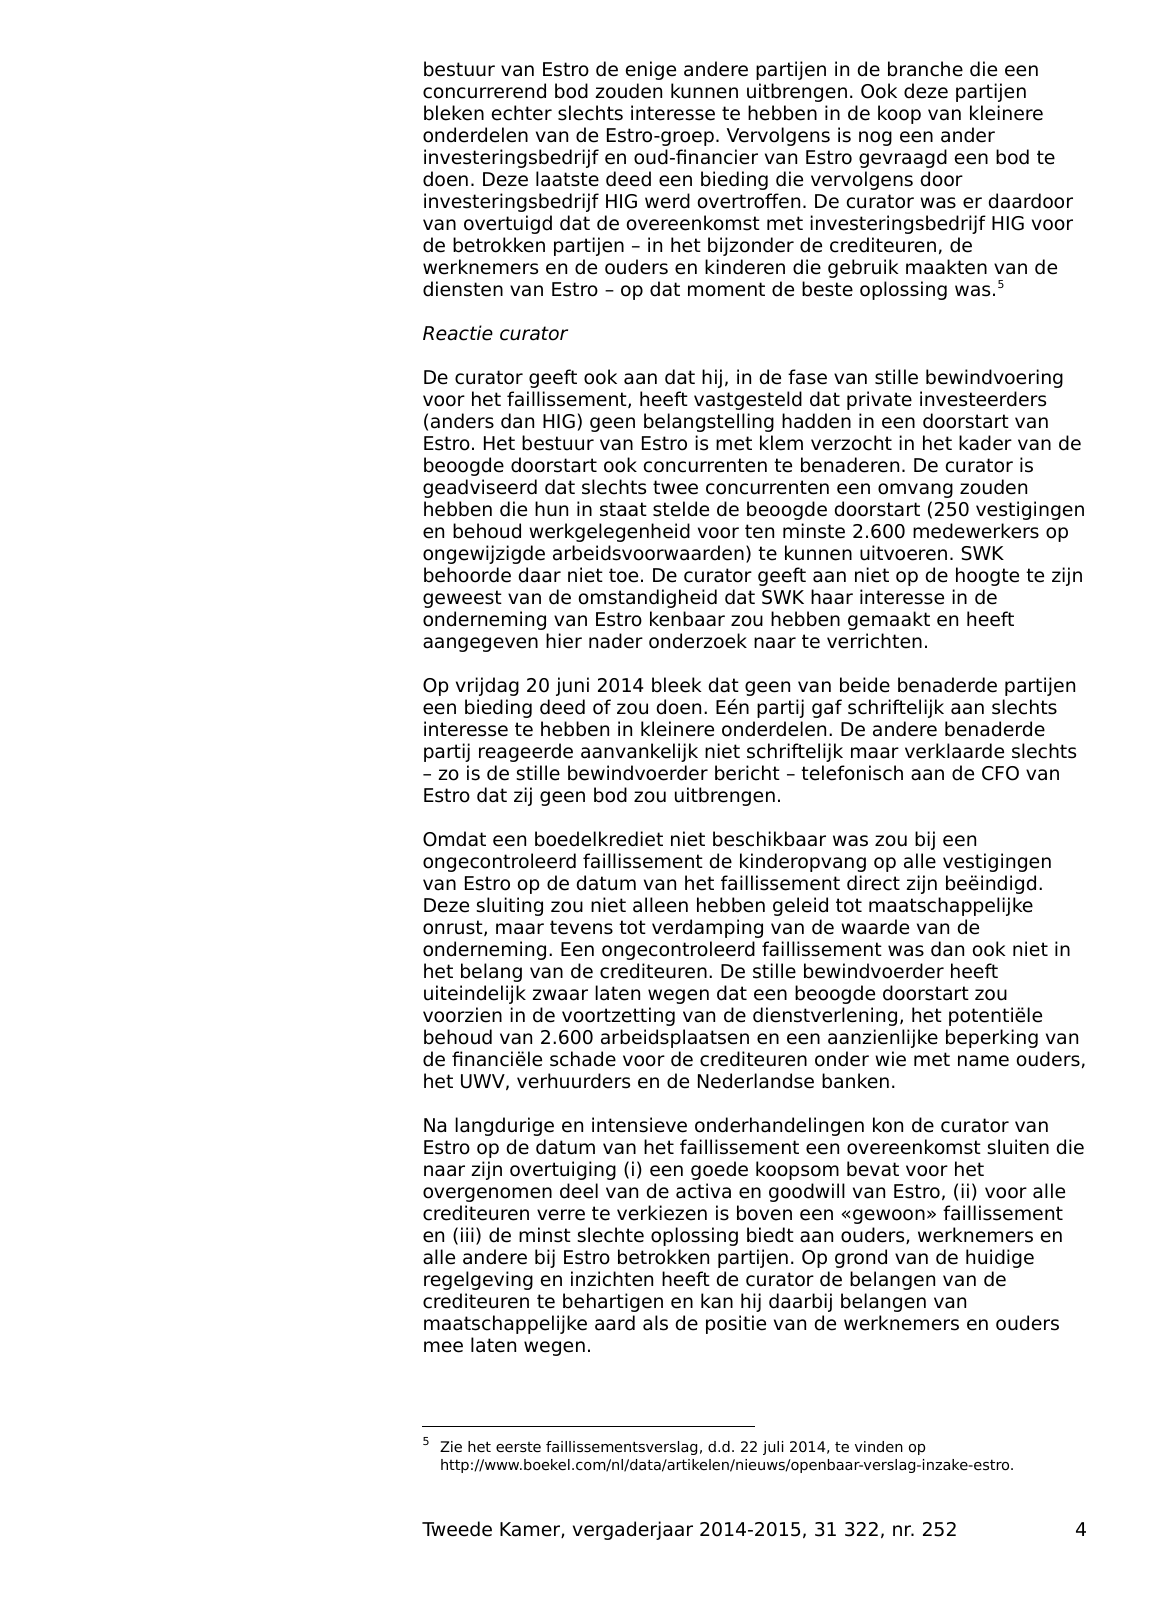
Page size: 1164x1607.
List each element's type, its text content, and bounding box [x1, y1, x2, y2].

text De curator geeft ook aan dat hij, in de fase van stille bewindvoering voor het faillissement, heeft vastgesteld dat private investeerders (anders dan HIG) geen belangstelling hadden in een doorstart van Estro. Het bestuur van Estro is met klem verzocht in het kader van de beoogde doorstart ook concurrenten te benaderen. De curator is geadviseerd dat slechts twee concurrenten een omvang zouden hebben die hun in staat stelde de beoogde doorstart (250 vestigingen en behoud werkgelegenheid voor ten minste 2.600 medewerkers op ongewijzigde arbeidsvoorwaarden) te kunnen uitvoeren. SWK behoorde daar niet toe. De curator geeft aan niet op de hoogte te zijn geweest van de omstandigheid dat SWK haar interesse in de onderneming van Estro kenbaar zou hebben gemaakt en heeft aangegeven hier nader onderzoek naar te verrichten. [422, 367, 1087, 653]
text bestuur van Estro de enige andere partijen in de branche die een concurrerend bod zouden kunnen uitbrengen. Ook deze partijen bleken echter slechts interesse te hebben in de koop van kleinere onderdelen van de Estro-groep. Vervolgens is nog een ander investeringsbedrijf en oud-financier van Estro gevraagd een bod te doen. Deze laatste deed een bieding die vervolgens door investeringsbedrijf HIG werd overtroffen. De curator was er daardoor van overtuigd dat de overeenkomst met investeringsbedrijf HIG voor de betrokken partijen – in het bijzonder de crediteuren, de werknemers en de ouders en kinderen die gebruik maakten van de diensten van Estro – op dat moment de beste oplossing was. [422, 59, 1087, 301]
text Na langdurige en intensieve onderhandelingen kon de curator van Estro op de datum van het faillissement een overeenkomst sluiten die naar zijn overtuiging (i) een goede koopsom bevat voor het overgenomen deel van de activa en goodwill van Estro, (ii) voor alle crediteuren verre te verkiezen is boven een «gewoon» faillissement en (iii) de minst slechte oplossing biedt aan ouders, werknemers en alle andere bij Estro betrokken partijen. Op grond van de huidige regelgeving en inzichten heeft de curator de belangen van de crediteuren te behartigen en kan hij daarbij belangen van maatschappelijke aard als de positie van de werknemers en ouders mee laten wegen. [422, 1115, 1087, 1357]
text Zie het eerste faillissementsverslag, d.d. 22 juli 2014, te vinden op http://www.boekel.com/nl/data/artikelen/nieuws/openbaar-verslag-inzake-estro. [422, 1435, 1087, 1474]
text Op vrijdag 20 juni 2014 bleek dat geen van beide benaderde partijen een bieding deed of zou doen. Eén partij gaf schriftelijk aan slechts interesse te hebben in kleinere onderdelen. De andere benaderde partij reageerde aanvankelijk niet schriftelijk maar verklaarde slechts – zo is de stille bewindvoerder bericht – telefonisch aan de CFO van Estro dat zij geen bod zou uitbrengen. [422, 675, 1087, 807]
text Omdat een boedelkrediet niet beschikbaar was zou bij een ongecontroleerd faillissement de kinderopvang op alle vestigingen van Estro op de datum van het faillissement direct zijn beëindigd. Deze sluiting zou niet alleen hebben geleid tot maatschappelijke onrust, maar tevens tot verdamping van de waarde van de onderneming. Een ongecontroleerd faillissement was dan ook niet in het belang van de crediteuren. De stille bewindvoerder heeft uiteindelijk zwaar laten wegen dat een beoogde doorstart zou voorzien in de voortzetting van de dienstverlening, het potentiële behoud van 2.600 arbeidsplaatsen en een aanzienlijke beperking van de financiële schade voor de crediteuren onder wie met name ouders, het UWV, verhuurders en de Nederlandse banken. [422, 829, 1087, 1093]
subtitle Reactie curator [422, 323, 1087, 345]
